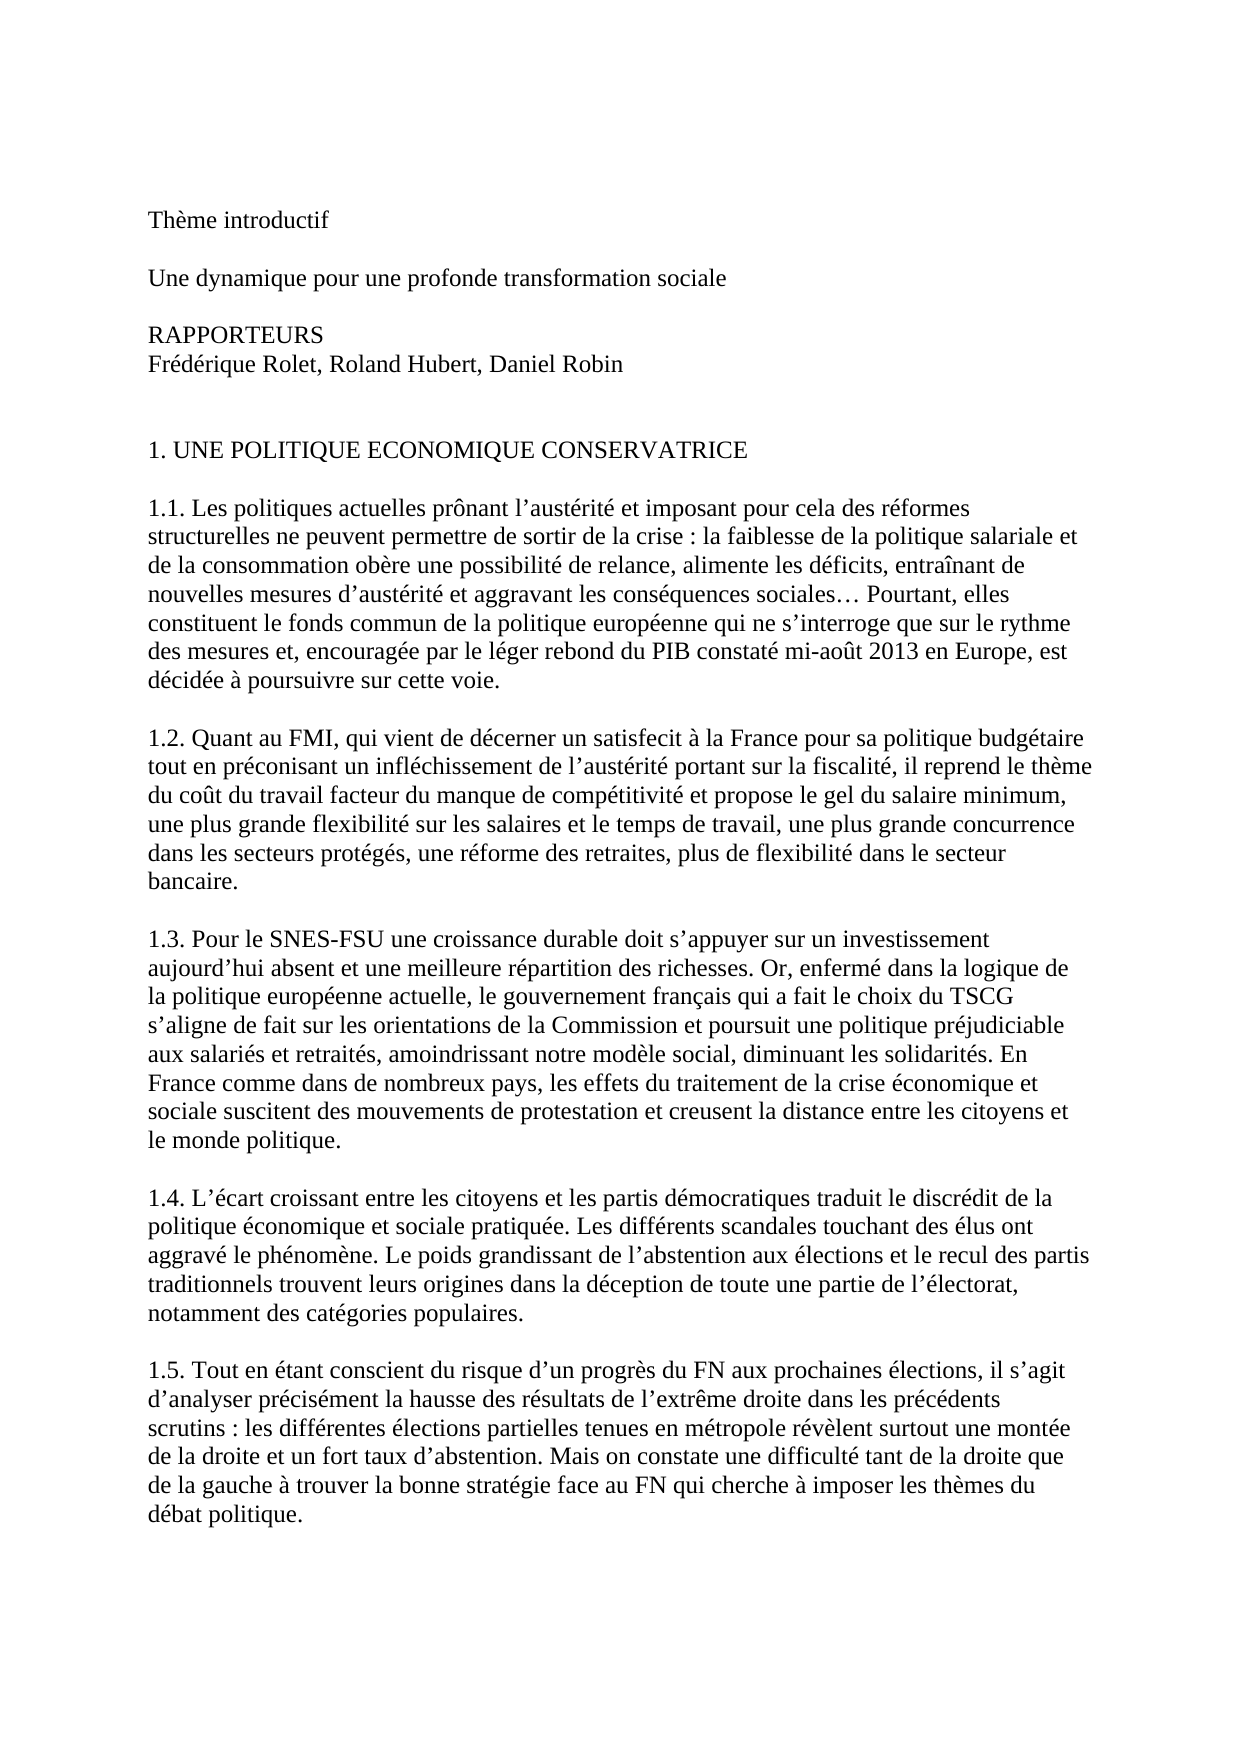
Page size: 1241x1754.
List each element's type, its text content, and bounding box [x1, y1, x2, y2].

text Thème introductif [148, 205, 1092, 234]
text Une dynamique pour une profonde transformation sociale [148, 263, 1092, 291]
text 1.1. Les politiques actuelles prônant l’austérité et imposant pour cela des réformes structurelles ne peuvent permettre de sortir de la crise : la faiblesse de la politique salariale et de la consommation obère une possibilité de relance, alimente les déficits, entraînant de nouvelles mesures d’austérité et aggravant les conséquences sociales… Pourtant, elles constituent le fonds commun de la politique européenne qui ne s’interroge que sur le rythme des mesures et, encouragée par le léger rebond du PIB constaté mi-août 2013 en Europe, est décidée à poursuivre sur cette voie. [148, 493, 1092, 694]
text Frédérique Rolet, Roland Hubert, Daniel Robin [148, 349, 1092, 378]
text 1. UNE POLITIQUE ECONOMIQUE CONSERVATRICE [148, 435, 1092, 464]
text 1.4. L’écart croissant entre les citoyens et les partis démocratiques traduit le discrédit de la politique économique et sociale pratiquée. Les différents scandales touchant des élus ont aggravé le phénomène. Le poids grandissant de l’abstention aux élections et le recul des partis traditionnels trouvent leurs origines dans la déception de toute une partie de l’électorat, notamment des catégories populaires. [148, 1183, 1092, 1326]
text 1.2. Quant au FMI, qui vient de décerner un satisfecit à la France pour sa politique budgétaire tout en préconisant un infléchissement de l’austérité portant sur la fiscalité, il reprend le thème du coût du travail facteur du manque de compétitivité et propose le gel du salaire minimum, une plus grande flexibilité sur les salaires et le temps de travail, une plus grande concurrence dans les secteurs protégés, une réforme des retraites, plus de flexibilité dans le secteur bancaire. [148, 723, 1092, 895]
text 1.3. Pour le SNES-FSU une croissance durable doit s’appuyer sur un investissement aujourd’hui absent et une meilleure répartition des richesses. Or, enfermé dans la logique de la politique européenne actuelle, le gouvernement français qui a fait le choix du TSCG s’aligne de fait sur les orientations de la Commission et poursuit une politique préjudiciable aux salariés et retraités, amoindrissant notre modèle social, diminuant les solidarités. En France comme dans de nombreux pays, les effets du traitement de la crise économique et sociale suscitent des mouvements de protestation et creusent la distance entre les citoyens et le monde politique. [148, 924, 1092, 1154]
text RAPPORTEURS [148, 320, 1092, 349]
text 1.5. Tout en étant conscient du risque d’un progrès du FN aux prochaines élections, il s’agit d’analyser précisément la hausse des résultats de l’extrême droite dans les précédents scrutins : les différentes élections partielles tenues en métropole révèlent surtout une montée de la droite et un fort taux d’abstention. Mais on constate une difficulté tant de la droite que de la gauche à trouver la bonne stratégie face au FN qui cherche à imposer les thèmes du débat politique. [148, 1355, 1092, 1528]
